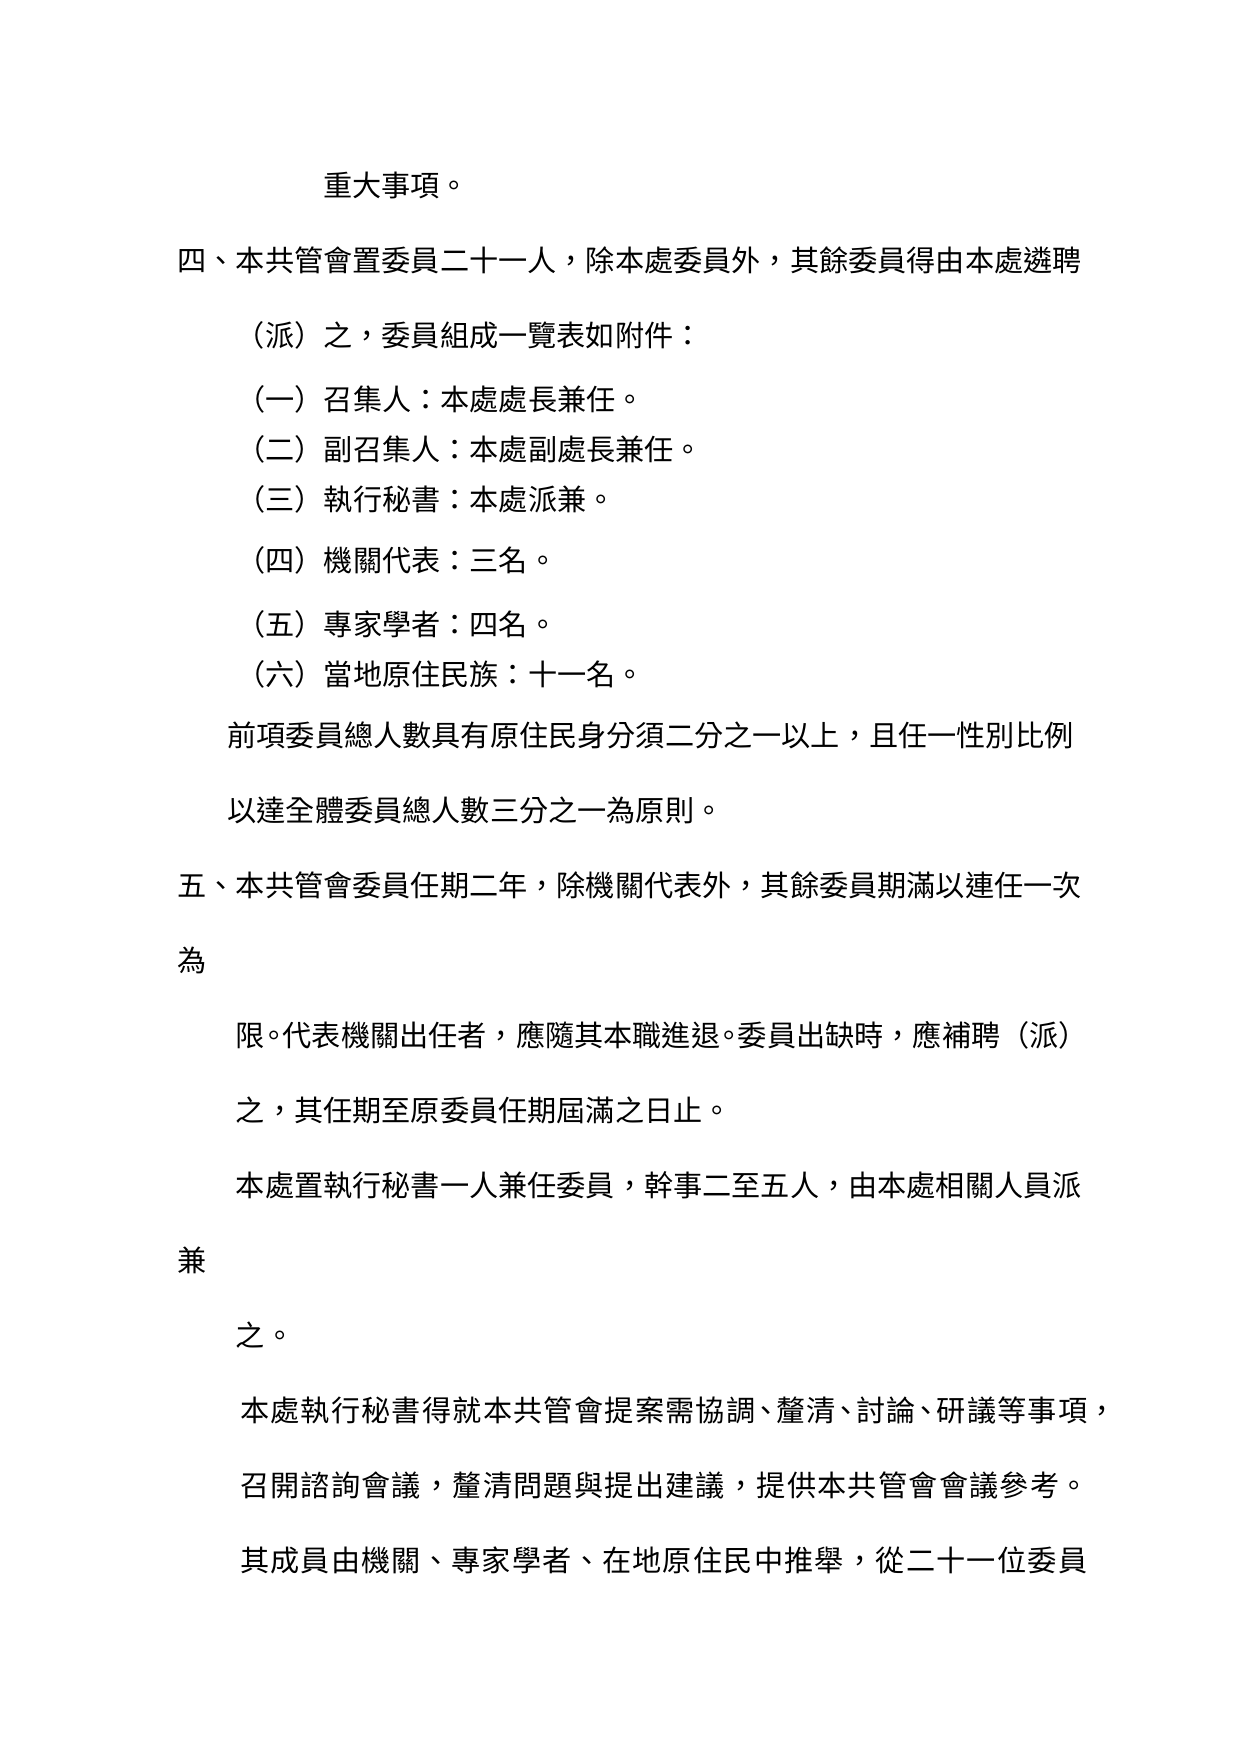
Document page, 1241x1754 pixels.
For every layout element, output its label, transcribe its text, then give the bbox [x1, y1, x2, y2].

text （一）召集人：本處處長兼任。 [177, 371, 1087, 421]
text 本處執行秘書得就本共管會提案需協調、釐清、討論、研議等事項，召開諮詢會議，釐清問題與提出建議，提供本共管會會議參考。其成員由機關、專家學者、在地原住民中推舉，從二十一位委員中邀請七位參加。 [240, 1371, 1087, 1596]
text （五）專家學者：四名。 [177, 596, 1087, 646]
text （六）當地原住民族：十一名。 [177, 646, 1087, 696]
text （二）副召集人：本處副處長兼任。 [177, 421, 1087, 471]
text 四、本共管會置委員二十一人，除本處委員外，其餘委員得由本處遴聘（派）之，委員組成一覽表如附件： [177, 221, 1087, 371]
text 重大事項。 [236, 146, 1087, 221]
text 限。代表機關出任者，應隨其本職進退。委員出缺時，應補聘（派） [177, 996, 1087, 1071]
text （四）機關代表：三名。 [177, 521, 1087, 596]
text 五、本共管會委員任期二年，除機關代表外，其餘委員期滿以連任一次為 [177, 846, 1087, 996]
text 前項委員總人數具有原住民身分須二分之一以上，且任一性別比例以達全體委員總人數三分之一為原則。 [227, 696, 1087, 846]
text （三）執行秘書：本處派兼。 [177, 471, 1087, 521]
text 之。 [177, 1296, 1087, 1371]
text 本處置執行秘書一人兼任委員，幹事二至五人，由本處相關人員派兼 [177, 1146, 1087, 1296]
text 之，其任期至原委員任期屆滿之日止。 [177, 1071, 1087, 1146]
